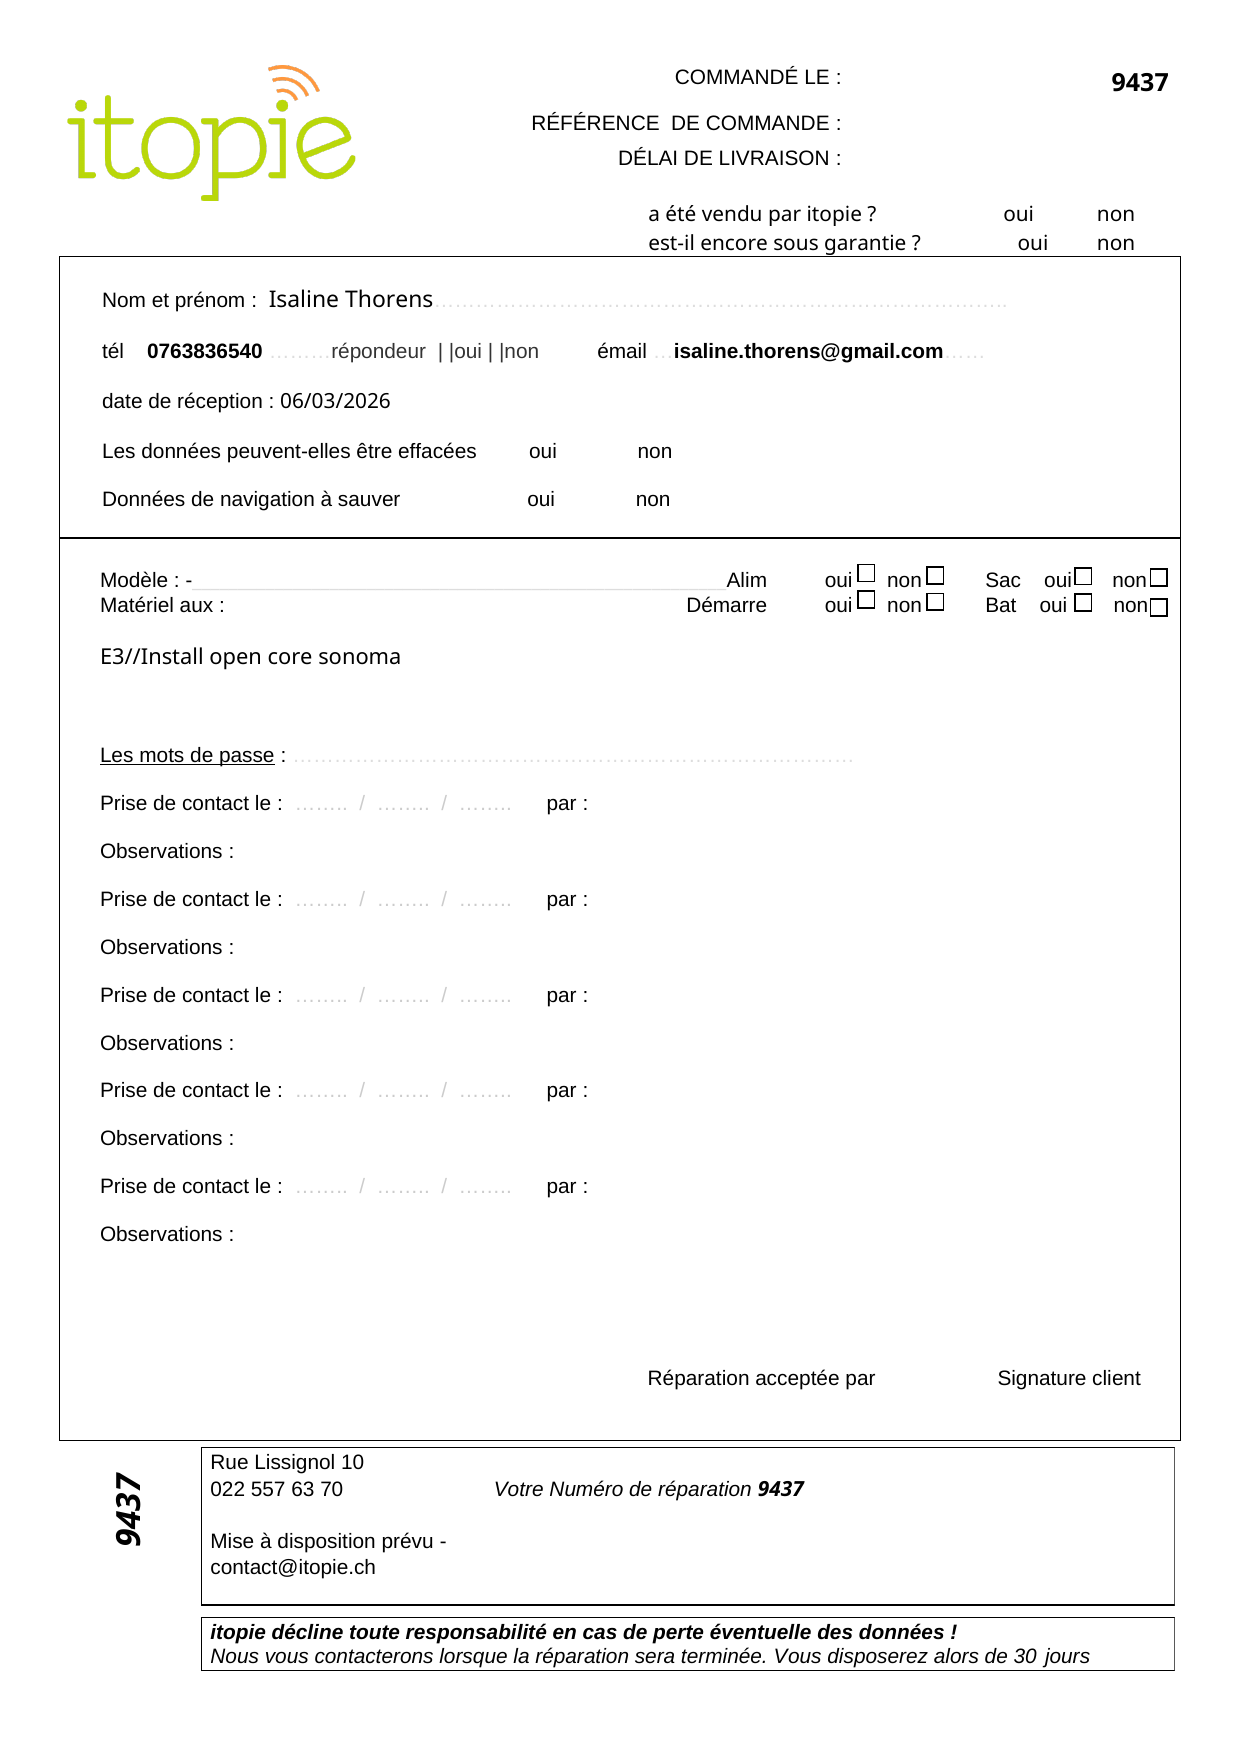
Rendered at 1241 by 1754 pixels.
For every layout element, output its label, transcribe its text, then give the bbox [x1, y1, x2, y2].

text Prise de contact le : …….. / …….. / …….. par : [60, 979, 1180, 1006]
text Observations : [60, 836, 1180, 863]
text Observations : [60, 1027, 1180, 1054]
table_header COMMANDÉ LE : [490, 59, 847, 104]
text Modèle : - Alim oui non Sac oui non [948, 562, 1180, 590]
text Réparation acceptée par Signature client [60, 1363, 1180, 1390]
text Observations : [60, 1123, 1180, 1150]
text Observations : [60, 1219, 1180, 1246]
table_cell itopie décline toute responsabilité en cas de perte éventuelle des données ! Nous vous contacterons lorsque la réparation sera terminée. Vous disposerez alors de 30 jours [195, 1611, 1180, 1677]
text Prise de contact le : …….. / …….. / …….. par : [60, 883, 1180, 911]
text Données de navigation à sauver oui non [60, 484, 1180, 511]
text Prise de contact le : …….. / …….. / …….. par : [60, 788, 1180, 815]
text Observations : [60, 931, 1180, 958]
table_header Rue Lissignol 10 022 557 63 70 Votre Numéro de réparation 9437 Mise à disposition prévu - contact@itopie.ch [195, 1441, 1180, 1611]
text est-il encore sous garantie ? oui non [59, 228, 1181, 256]
text a été vendu par itopie ? oui non [59, 199, 1181, 228]
table_header 9437 [847, 59, 1180, 104]
table_cell DÉLAI DE LIVRAISON : [490, 140, 847, 175]
text Prise de contact le : …….. / …….. / …….. par : [60, 1171, 1180, 1198]
text Matériel aux : Démarre oui non Bat oui non [60, 590, 1180, 617]
picture [67, 65, 356, 201]
table_cell RÉFÉRENCE DE COMMANDE : [490, 105, 847, 140]
text Les données peuvent-elles être effacées oui non [60, 436, 1180, 463]
text E3//Install open core sonoma [60, 638, 1180, 671]
table_cell [847, 105, 1180, 140]
text date de réception : 06/03/2026 [60, 383, 1180, 415]
text Prise de contact le : …….. / …….. / …….. par : [60, 1075, 1180, 1102]
text Modèle : - Alim oui non Sac oui non [879, 562, 925, 590]
text tél 0763836540 ………répondeur | |oui | |non émail …isaline.thorens@gmail.com…… [60, 335, 1180, 362]
text Les mots de passe : ……………………………………………………………………… [60, 740, 1180, 767]
text Nom et prénom : Isaline Thorens……………………………………………………………………….. [60, 280, 1180, 314]
table_header 9437 [59, 1441, 195, 1677]
text Modèle : - Alim oui non Sac oui non [60, 562, 856, 590]
table_cell [847, 140, 1180, 175]
